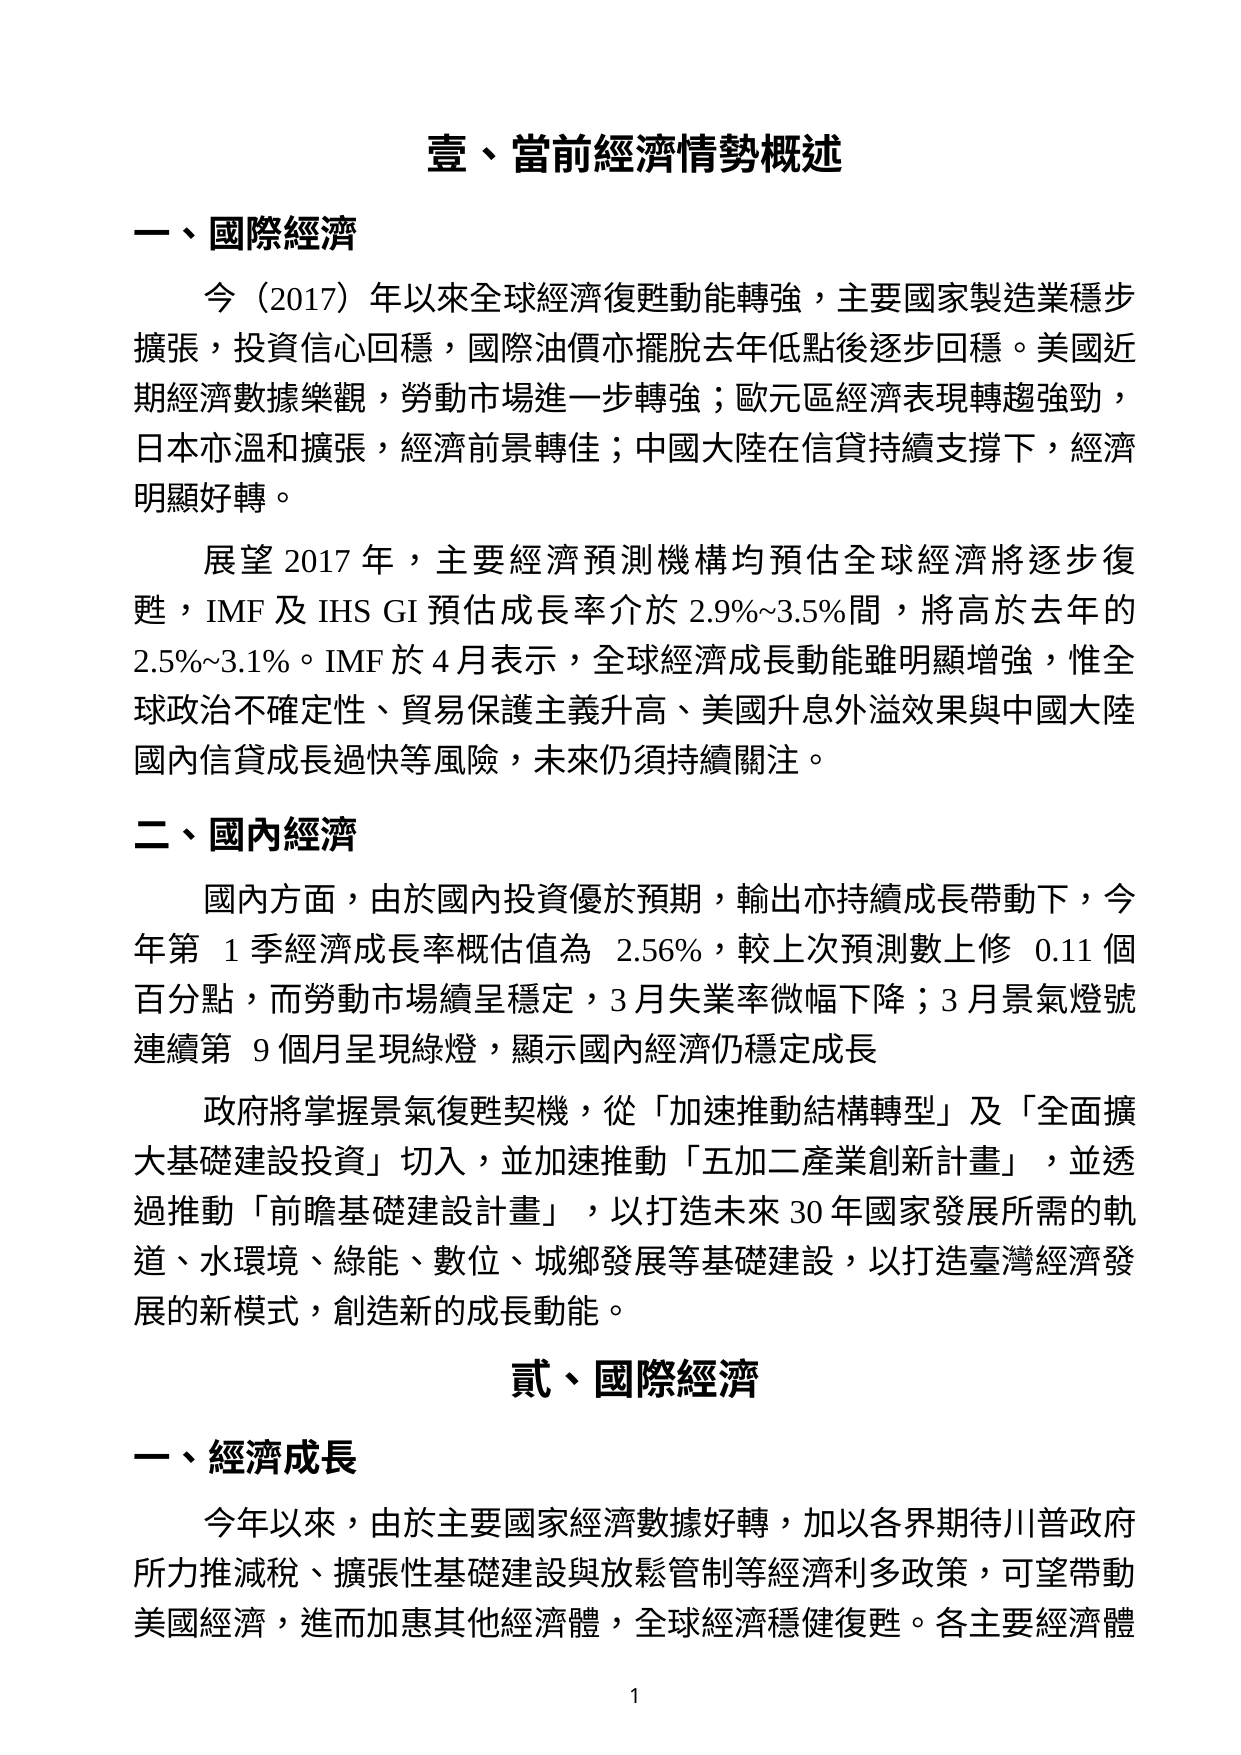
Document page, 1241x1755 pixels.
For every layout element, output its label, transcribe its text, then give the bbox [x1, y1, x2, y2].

subtitle 貳、國際經濟 [133, 1349, 1137, 1406]
text 展望2017年，主要經濟預測機構均預估全球經濟將逐步復甦，IMF及IHS GI預估成長率介於2.9%~3.5%間，將高於去年的2.5%~3.1%。IMF於4月表示，全球經濟成長動能雖明顯增強，惟全球政治不確定性、貿易保護主義升高、美國升息外溢效果與中國大陸國內信貸成長過快等風險，未來仍須持續關注。 [133, 533, 1137, 783]
subtitle 一、國際經濟 [133, 207, 1137, 258]
text 國內方面，由於國內投資優於預期，輸出亦持續成長帶動下，今年第 1 季經濟成長率概估值為 2.56%，較上次預測數上修 0.11 個百分點，而勞動市場續呈穩定，3月失業率微幅下降；3 月景氣燈號連續第 9 個月呈現綠燈，顯示國內經濟仍穩定成長 [133, 871, 1137, 1071]
text 今年以來，由於主要國家經濟數據好轉，加以各界期待川普政府所力推減稅、擴張性基礎建設與放鬆管制等經濟利多政策，可望帶動美國經濟，進而加惠其他經濟體，全球經濟穩健復甦。各主要經濟體 [133, 1495, 1137, 1645]
text 政府將掌握景氣復甦契機，從「加速推動結構轉型」及「全面擴大基礎建設投資」切入，並加速推動「五加二產業創新計畫」，並透過推動「前瞻基礎建設計畫」，以打造未來30年國家發展所需的軌道、水環境、綠能、數位、城鄉發展等基礎建設，以打造臺灣經濟發展的新模式，創造新的成長動能。 [133, 1084, 1137, 1334]
subtitle 一、經濟成長 [133, 1431, 1137, 1482]
subtitle 二、國內經濟 [133, 808, 1137, 859]
subtitle 壹、當前經濟情勢概述 [133, 125, 1137, 182]
text 今（2017）年以來全球經濟復甦動能轉強，主要國家製造業穩步擴張，投資信心回穩，國際油價亦擺脫去年低點後逐步回穩。美國近期經濟數據樂觀，勞動市場進一步轉強；歐元區經濟表現轉趨強勁，日本亦溫和擴張，經濟前景轉佳；中國大陸在信貸持續支撐下，經濟明顯好轉。 [133, 270, 1137, 520]
